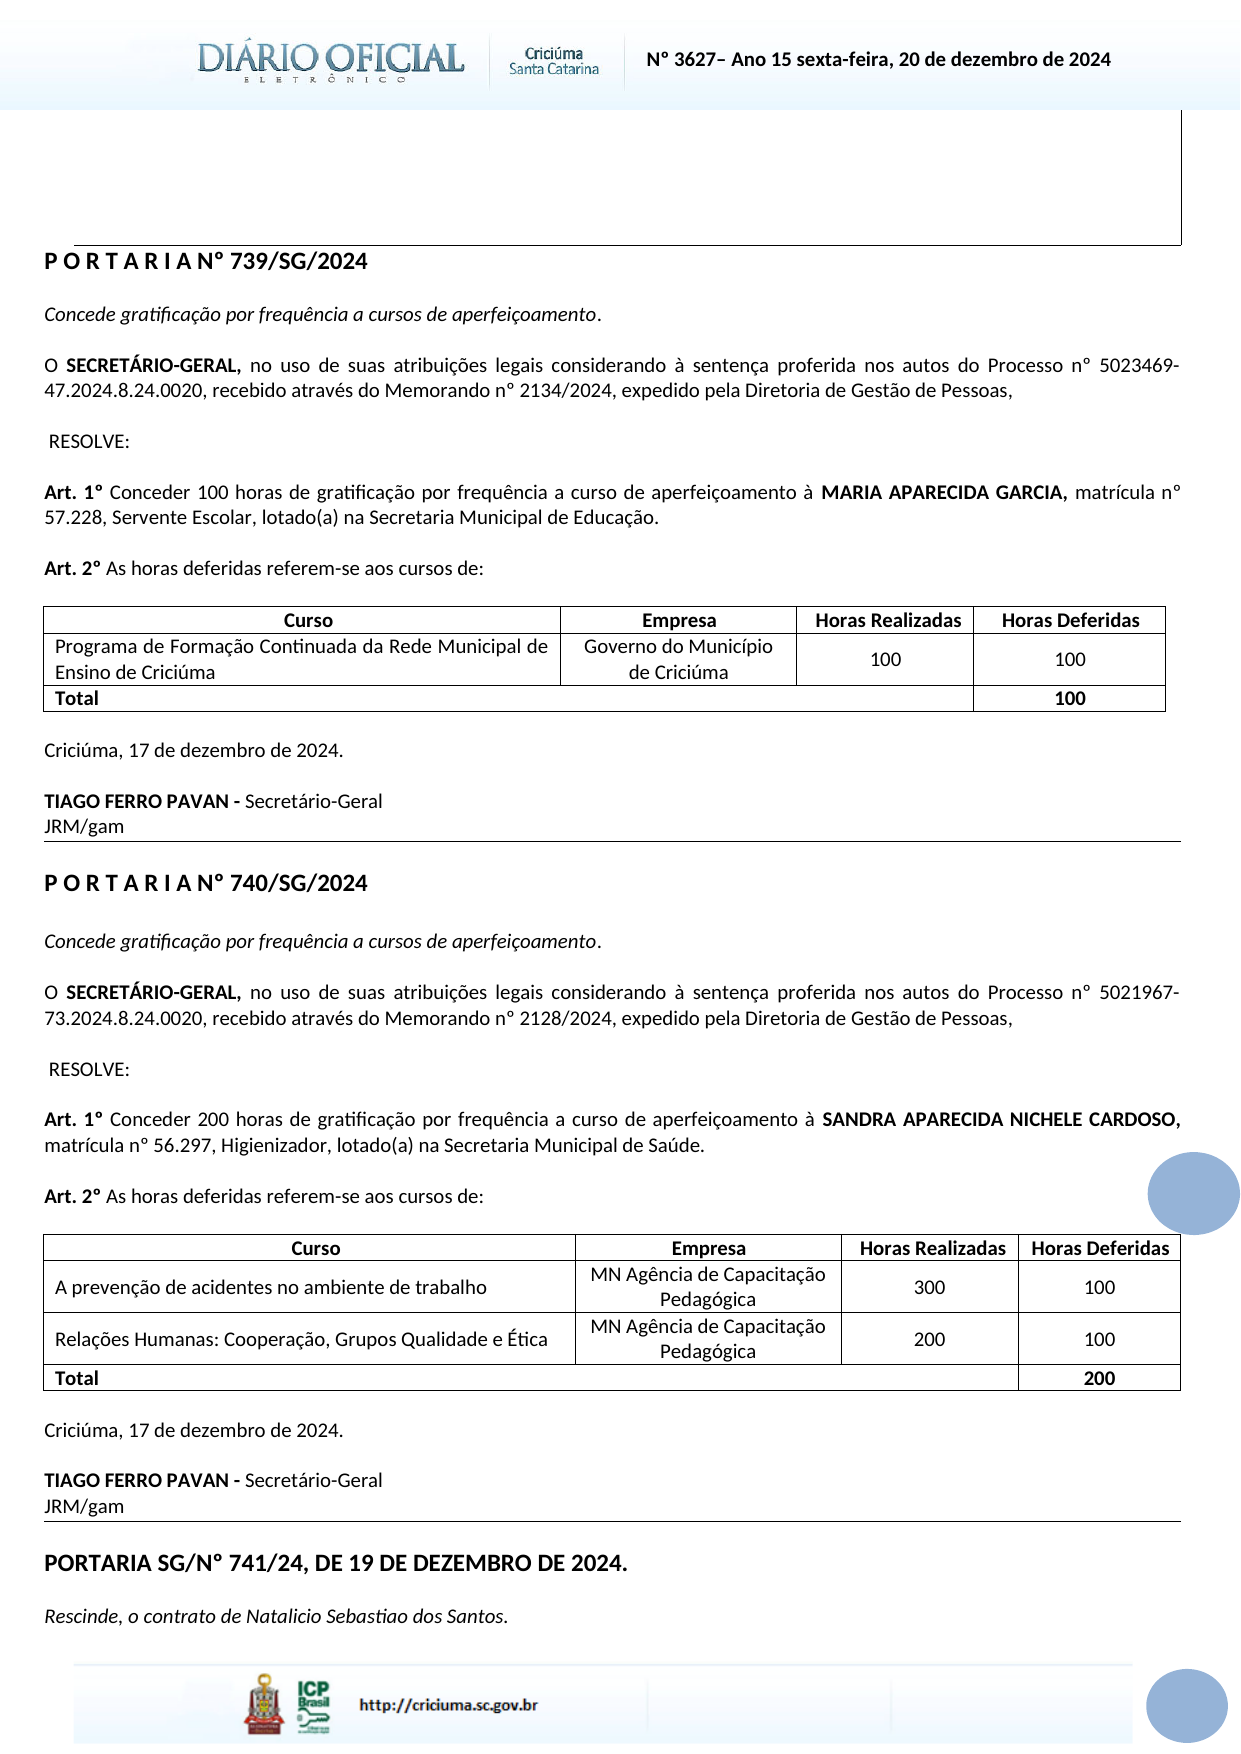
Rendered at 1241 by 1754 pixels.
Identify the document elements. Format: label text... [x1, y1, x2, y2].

table_header Horas Deferidas [974, 607, 1165, 633]
table_header Empresa [561, 607, 796, 633]
table_cell 200 [1019, 1365, 1180, 1390]
text JRM/gam [44, 814, 1181, 841]
table_header Horas Realizadas [797, 607, 973, 633]
text Criciúma, 17 de dezembro de 2024. [44, 737, 1181, 763]
table_cell 100 [1019, 1313, 1180, 1364]
text Art. 1º Conceder 100 horas de gratificação por frequência a curso de aperfeiçoamento à MARIA APARECIDA GARCIA, matrícula nº 57.228, Servente Escolar, lotado(a) na Secretaria Municipal de Educação. [44, 479, 1181, 530]
table_header Curso [44, 1235, 575, 1260]
table_header Empresa [576, 1235, 841, 1260]
text O SECRETÁRIO-GERAL, no uso de suas atribuições legais considerando à sentença proferida nos autos do Processo nº 5023469-47.2024.8.24.0020, recebido através do Memorando nº 2134/2024, expedido pela Diretoria de Gestão de Pessoas, [44, 352, 1181, 403]
text Art. 2º As horas deferidas referem-se aos cursos de: [44, 1183, 1150, 1208]
text Criciúma, 17 de dezembro de 2024. [44, 1417, 1181, 1442]
table_cell 100 [797, 634, 973, 684]
text Concede gratificação por frequência a cursos de aperfeiçoamento. [44, 929, 1181, 954]
text O SECRETÁRIO-GERAL, no uso de suas atribuições legais considerando à sentença proferida nos autos do Processo nº 5021967-73.2024.8.24.0020, recebido através do Memorando nº 2128/2024, expedido pela Diretoria de Gestão de Pessoas, [44, 979, 1181, 1030]
table_cell Total [44, 686, 973, 711]
text RESOLVE: [44, 428, 1181, 454]
text Art. 1º Conceder 200 horas de gratificação por frequência a curso de aperfeiçoamento à SANDRA APARECIDA NICHELE CARDOSO, matrícula nº 56.297, Higienizador, lotado(a) na Secretaria Municipal de Saúde. [44, 1107, 1181, 1157]
text PORTARIA SG/Nº 741/24, DE 19 DE DEZEMBRO DE 2024. [44, 1547, 1181, 1577]
text P O R T A R I A Nº 739/SG/2024 [44, 245, 1181, 276]
text P O R T A R I A Nº 740/SG/2024 [44, 868, 1181, 898]
table_cell MN Agência de Capacitação Pedagógica [576, 1261, 841, 1312]
table_cell A prevenção de acidentes no ambiente de trabalho [44, 1261, 575, 1312]
text TIAGO FERRO PAVAN - Secretário-Geral [44, 1468, 1240, 1493]
table_cell 300 [842, 1261, 1018, 1312]
text Art. 2º As horas deferidas referem-se aos cursos de: [44, 555, 1181, 581]
table_cell Total [44, 1365, 1018, 1390]
table_cell 200 [842, 1313, 1018, 1364]
table_header Horas Realizadas [842, 1235, 1018, 1260]
table_cell 100 [1019, 1261, 1180, 1312]
text Concede gratificação por frequência a cursos de aperfeiçoamento. [44, 301, 1181, 327]
table_header Curso [44, 607, 560, 633]
text RESOLVE: [44, 1056, 1181, 1081]
table_cell 100 [974, 634, 1165, 684]
table_cell Governo do Município de Criciúma [561, 634, 796, 684]
table_cell MN Agência de Capacitação Pedagógica [576, 1313, 841, 1364]
table_cell 100 [974, 686, 1165, 711]
text TIAGO FERRO PAVAN - Secretário-Geral [44, 788, 1181, 814]
table_header Horas Deferidas [1019, 1235, 1180, 1260]
text JRM/gam [44, 1493, 1181, 1521]
table_cell Relações Humanas: Cooperação, Grupos Qualidade e Ética [44, 1313, 575, 1364]
text Rescinde, o contrato de Natalicio Sebastiao dos Santos. [44, 1603, 1181, 1628]
table_cell Programa de Formação Continuada da Rede Municipal de Ensino de Criciúma [44, 634, 560, 684]
